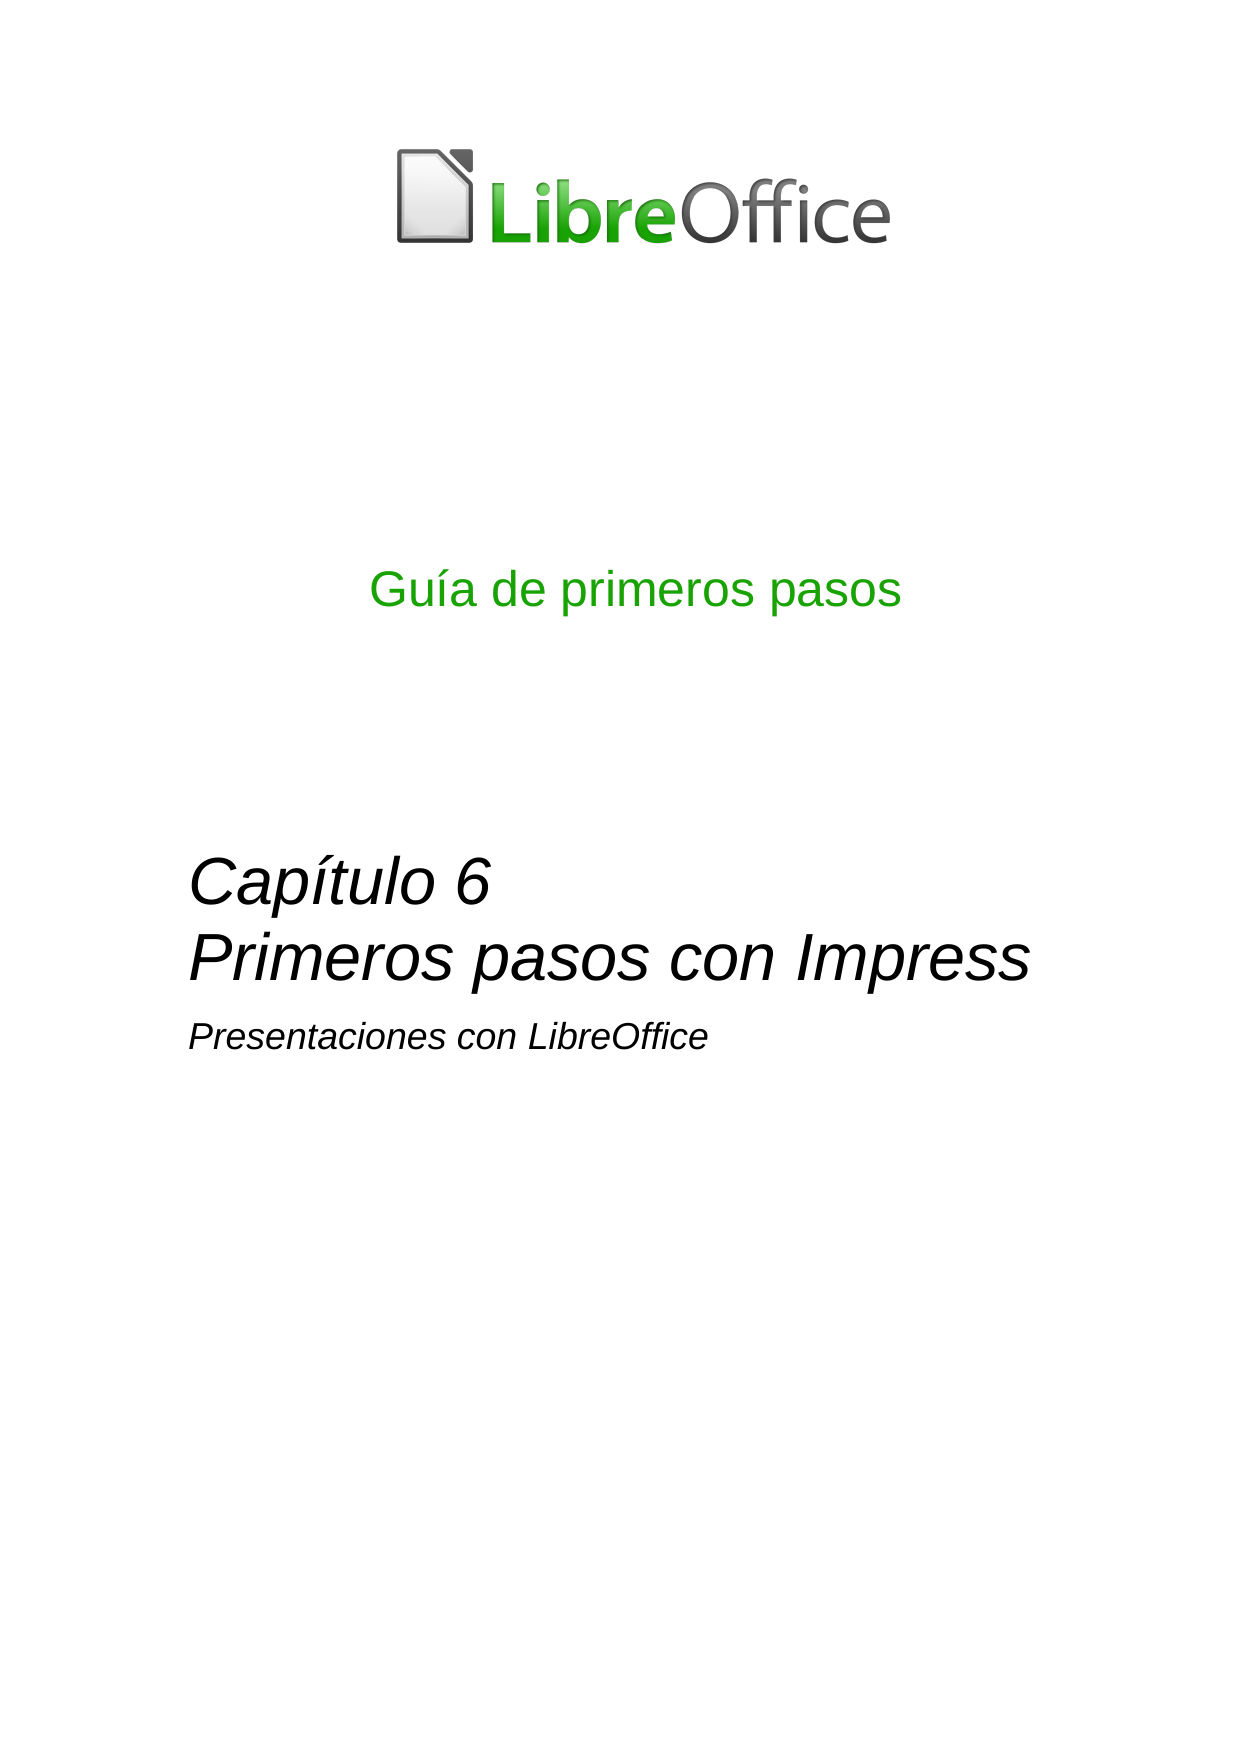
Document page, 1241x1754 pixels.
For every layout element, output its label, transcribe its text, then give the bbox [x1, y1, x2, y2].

text Guía de primeros pasos [188, 559, 1098, 617]
subtitle Presentaciones con LibreOffice [188, 1014, 1098, 1058]
picture [392, 144, 893, 250]
title Capítulo 6 Primeros pasos con Impress [188, 842, 1098, 995]
